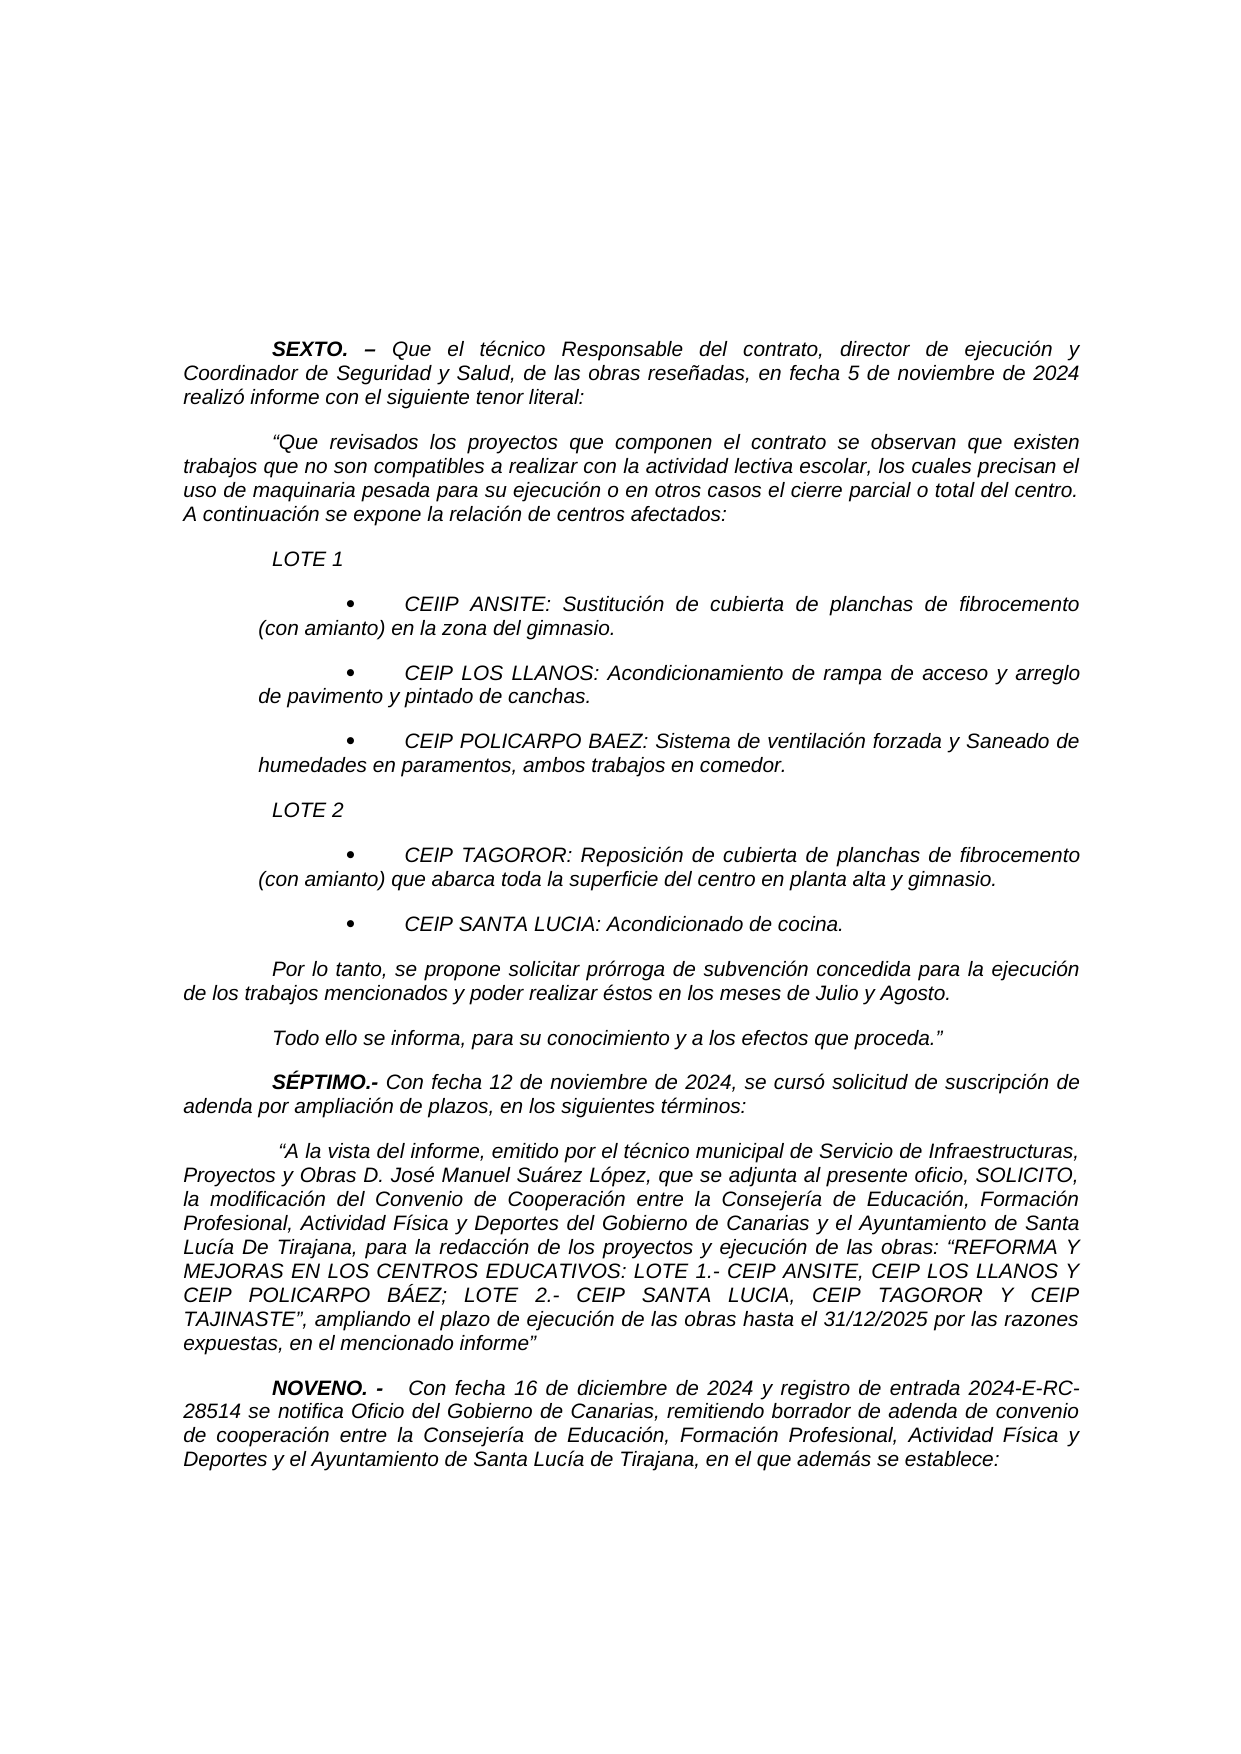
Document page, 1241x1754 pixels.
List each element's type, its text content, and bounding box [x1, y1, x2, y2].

text LOTE 1 [183, 547, 1081, 571]
text SÉPTIMO.- Con fecha 12 de noviembre de 2024, se cursó solicitud de suscripción de adenda por ampliación de plazos, en los siguientes términos: [183, 1070, 1081, 1118]
text “Que revisados los proyectos que componen el contrato se observan que existen trabajos que no son compatibles a realizar con la actividad lectiva escolar, los cuales precisan el uso de maquinaria pesada para su ejecución o en otros casos el cierre parcial o total del centro. A continuación se expone la relación de centros afectados: [183, 430, 1081, 526]
list CEIP POLICARPO BAEZ: Sistema de ventilación forzada y Saneado de humedades en paramentos, ambos trabajos en comedor. [258, 729, 1081, 777]
text Todo ello se informa, para su conocimiento y a los efectos que proceda.” [183, 1025, 1081, 1049]
list CEIP SANTA LUCIA: Acondicionado de cocina. [258, 912, 1081, 936]
text SEXTO. – Que el técnico Responsable del contrato, director de ejecución y Coordinador de Seguridad y Salud, de las obras reseñadas, en fecha 5 de noviembre de 2024 realizó informe con el siguiente tenor literal: [183, 337, 1081, 409]
text Por lo tanto, se propone solicitar prórroga de subvención concedida para la ejecución de los trabajos mencionados y poder realizar éstos en los meses de Julio y Agosto. [183, 957, 1081, 1004]
text NOVENO. - Con fecha 16 de diciembre de 2024 y registro de entrada 2024-E-RC-28514 se notifica Oficio del Gobierno de Canarias, remitiendo borrador de adenda de convenio de cooperación entre la Consejería de Educación, Formación Profesional, Actividad Física y Deportes y el Ayuntamiento de Santa Lucía de Tirajana, en el que además se establece: [183, 1375, 1081, 1471]
text “A la vista del informe, emitido por el técnico municipal de Servicio de Infraestructuras, Proyectos y Obras D. José Manuel Suárez López, que se adjunta al presente oficio, SOLICITO, la modificación del Convenio de Cooperación entre la Consejería de Educación, Formación Profesional, Actividad Física y Deportes del Gobierno de Canarias y el Ayuntamiento de Santa Lucía De Tirajana, para la redacción de los proyectos y ejecución de las obras: “REFORMA Y MEJORAS EN LOS CENTROS EDUCATIVOS: LOTE 1.- CEIP ANSITE, CEIP LOS LLANOS Y CEIP POLICARPO BÁEZ; LOTE 2.- CEIP SANTA LUCIA, CEIP TAGOROR Y CEIP TAJINASTE”, ampliando el plazo de ejecución de las obras hasta el 31/12/2025 por las razones expuestas, en el mencionado informe” [183, 1139, 1081, 1354]
list CEIP LOS LLANOS: Acondicionamiento de rampa de acceso y arreglo de pavimento y pintado de canchas. [258, 660, 1081, 708]
text LOTE 2 [183, 798, 1081, 822]
list CEIP TAGOROR: Reposición de cubierta de planchas de fibrocemento (con amianto) que abarca toda la superficie del centro en planta alta y gimnasio. [258, 843, 1081, 891]
list CEIIP ANSITE: Sustitución de cubierta de planchas de fibrocemento (con amianto) en la zona del gimnasio. [258, 591, 1081, 639]
